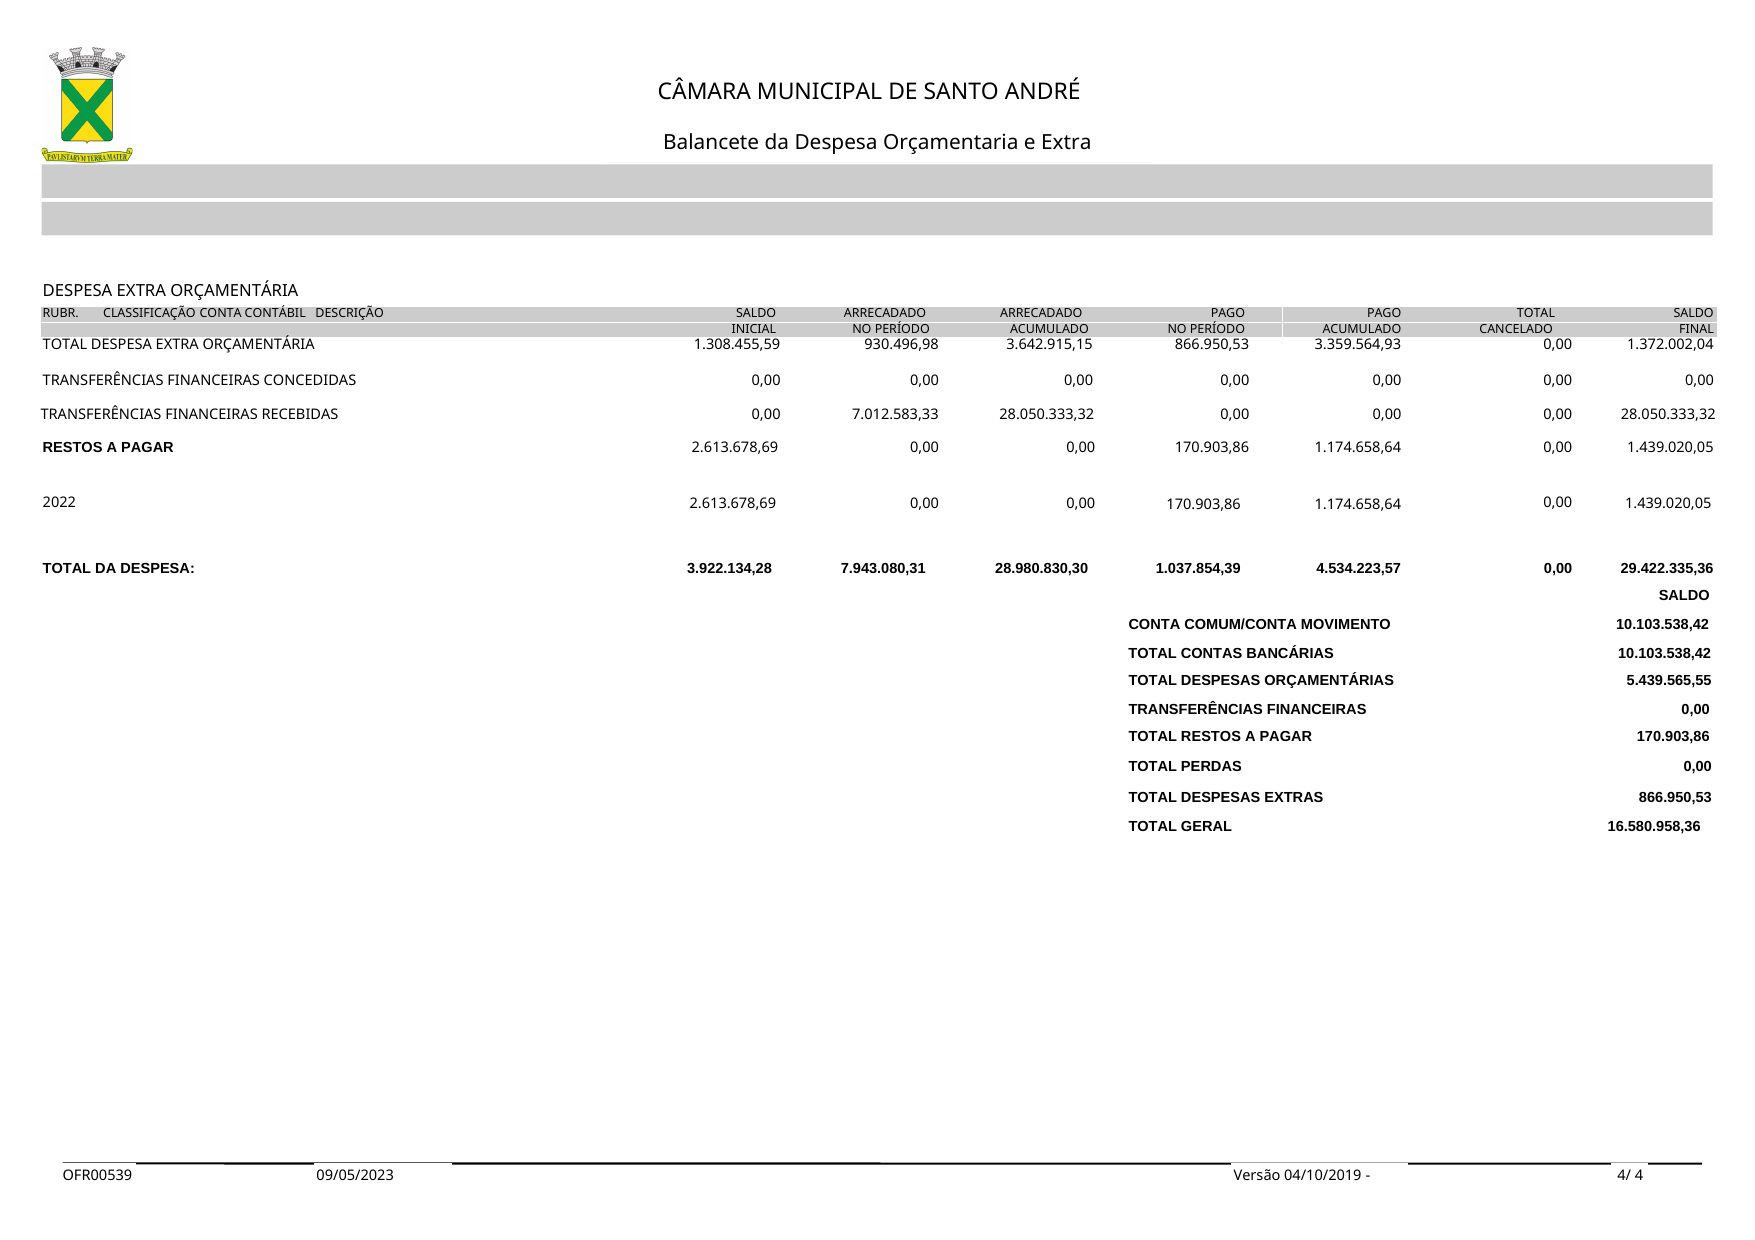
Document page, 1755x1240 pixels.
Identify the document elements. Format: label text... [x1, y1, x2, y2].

table_cell [967, 581, 1123, 605]
table_cell [545, 581, 810, 605]
table_cell 2022 [41, 473, 545, 532]
table_cell [810, 581, 967, 605]
table_cell CANCELADO [1440, 323, 1590, 337]
table_cell 7.012.583,33 [810, 395, 967, 429]
table_cell NO PERÍODO [810, 323, 967, 337]
table_cell 0,00 [1283, 395, 1440, 429]
table_cell TOTAL CONTAS BANCÁRIAS [41, 639, 1440, 667]
table_header DESPESA EXTRA ORÇAMENTÁRIA [41, 281, 545, 307]
table_cell PAGO [1123, 307, 1282, 322]
table_cell 28.050.333,32 [1590, 395, 1717, 429]
table_cell 0,00 [1440, 337, 1590, 362]
table_cell 3.359.564,93 [1283, 337, 1440, 362]
table_cell NO PERÍODO [1123, 323, 1282, 337]
table_cell 5.439.565,55 [1440, 667, 1717, 695]
table_cell TRANSFERÊNCIAS FINANCEIRAS RECEBIDAS [41, 395, 545, 429]
table_cell CONTA COMUM/CONTA MOVIMENTO [41, 605, 1440, 639]
table_cell 0,00 [810, 429, 967, 472]
table_cell SALDO [545, 307, 810, 322]
table_cell TOTAL DA DESPESA: [41, 532, 545, 581]
table_cell TOTAL DESPESAS ORÇAMENTÁRIAS [41, 667, 1440, 695]
table_cell 170.903,86 [1440, 723, 1717, 751]
table_cell 2.613.678,69 [545, 429, 810, 472]
table_cell 866.950,53 [1440, 782, 1717, 813]
table_cell 1.037.854,39 [1123, 532, 1282, 581]
table_cell 0,00 [545, 362, 810, 395]
table_cell FINAL [1590, 323, 1717, 337]
table_cell 0,00 [1590, 362, 1717, 395]
table_cell 0,00 [1440, 362, 1590, 395]
table_cell INICIAL [545, 323, 810, 337]
table_cell 0,00 [810, 362, 967, 395]
table_cell 0,00 [1440, 395, 1590, 429]
table_cell 7.943.080,31 [810, 532, 967, 581]
table_cell 0,00 [967, 362, 1123, 395]
table_cell RESTOS A PAGAR [41, 429, 545, 472]
table_cell 4.534.223,57 [1283, 532, 1440, 581]
table_cell TOTAL GERAL [41, 813, 1440, 837]
table_cell TOTAL [1440, 307, 1590, 322]
table_cell PAGO [1283, 307, 1440, 322]
table_cell 0,00 [967, 429, 1123, 472]
table_cell 28.980.830,30 [967, 532, 1123, 581]
table_cell SALDO [1590, 307, 1717, 322]
table_cell TRANSFERÊNCIAS FINANCEIRAS [41, 695, 1440, 723]
table_cell TRANSFERÊNCIAS FINANCEIRAS CONCEDIDAS [41, 362, 545, 395]
table_cell 1.439.020,05 [1590, 473, 1717, 532]
table_cell [1123, 581, 1282, 605]
table_cell 866.950,53 [1123, 337, 1282, 362]
table_cell ACUMULADO [1283, 323, 1440, 337]
table_cell TOTAL DESPESAS EXTRAS [41, 782, 1440, 813]
table_cell TOTAL DESPESA EXTRA ORÇAMENTÁRIA [41, 337, 545, 362]
table_cell [41, 323, 545, 337]
table_cell 29.422.335,36 [1590, 532, 1717, 581]
table_header [545, 281, 1717, 307]
table_cell 170.903,86 [1123, 429, 1282, 472]
table_cell [1283, 581, 1440, 605]
table_cell 28.050.333,32 [967, 395, 1123, 429]
table_cell 0,00 [1440, 751, 1717, 782]
table_cell 1.439.020,05 [1590, 429, 1717, 472]
table_cell SALDO [1590, 581, 1717, 605]
table_cell 930.496,98 [810, 337, 967, 362]
table_cell [1440, 581, 1590, 605]
table_cell 0,00 [1440, 532, 1590, 581]
table_cell [41, 581, 545, 605]
table_cell ARRECADADO [967, 307, 1123, 322]
table_cell TOTAL PERDAS [41, 751, 1440, 782]
table_cell 1.308.455,59 [545, 337, 810, 362]
table_cell 0,00 [967, 473, 1123, 532]
table_cell 0,00 [1283, 362, 1440, 395]
table_cell 0,00 [1123, 395, 1282, 429]
table_cell 0,00 [1440, 473, 1590, 532]
table_cell 0,00 [545, 395, 810, 429]
table_cell 1.174.658,64 [1283, 429, 1440, 472]
table_cell 0,00 [810, 473, 967, 532]
table_cell 16.580.958,36 [1440, 813, 1717, 837]
table_cell 0,00 [1440, 429, 1590, 472]
table_cell RUBR. CLASSIFICAÇÃO CONTA CONTÁBIL DESCRIÇÃO [41, 307, 545, 322]
table_cell ARRECADADO [810, 307, 967, 322]
table_cell 1.174.658,64 [1283, 473, 1440, 532]
table_cell 170.903,86 [1123, 473, 1282, 532]
table_cell 1.372.002,04 [1590, 337, 1717, 362]
table_cell ACUMULADO [967, 323, 1123, 337]
table_cell 0,00 [1440, 695, 1717, 723]
table_cell 10.103.538,42 [1440, 639, 1717, 667]
table_cell TOTAL RESTOS A PAGAR [41, 723, 1440, 751]
table_cell 3.642.915,15 [967, 337, 1123, 362]
table_cell 10.103.538,42 [1440, 605, 1717, 639]
table_cell 0,00 [1123, 362, 1282, 395]
table_cell 2.613.678,69 [545, 473, 810, 532]
table_cell 3.922.134,28 [545, 532, 810, 581]
